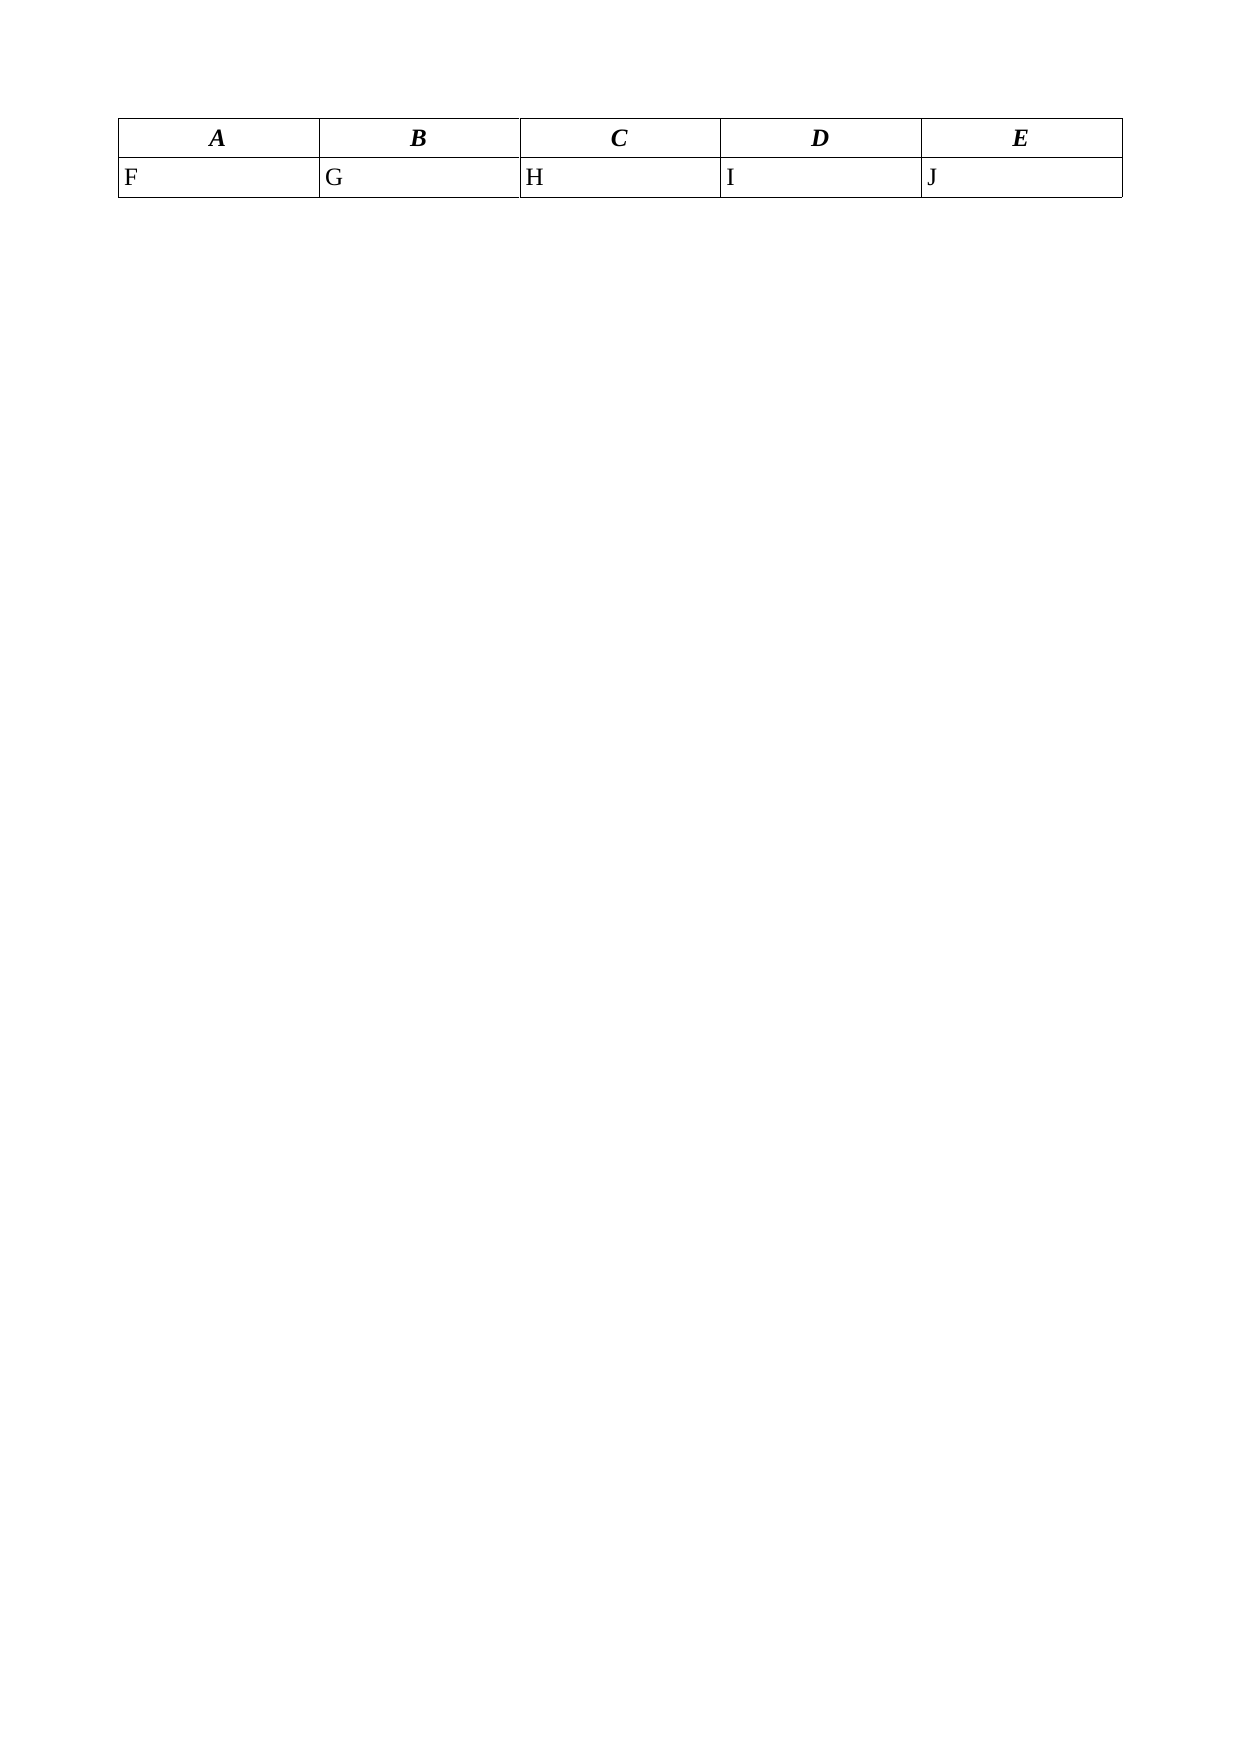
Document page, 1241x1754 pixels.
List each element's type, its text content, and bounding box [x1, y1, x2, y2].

table_header D [721, 119, 921, 157]
table_header C [521, 119, 720, 157]
table_header A [119, 119, 319, 157]
table_cell J [922, 158, 1122, 197]
table_cell H [521, 158, 720, 197]
table_cell G [320, 158, 519, 197]
table_cell F [119, 158, 319, 197]
table_header B [320, 119, 519, 157]
table_header E [922, 119, 1122, 157]
table_cell I [721, 158, 921, 197]
